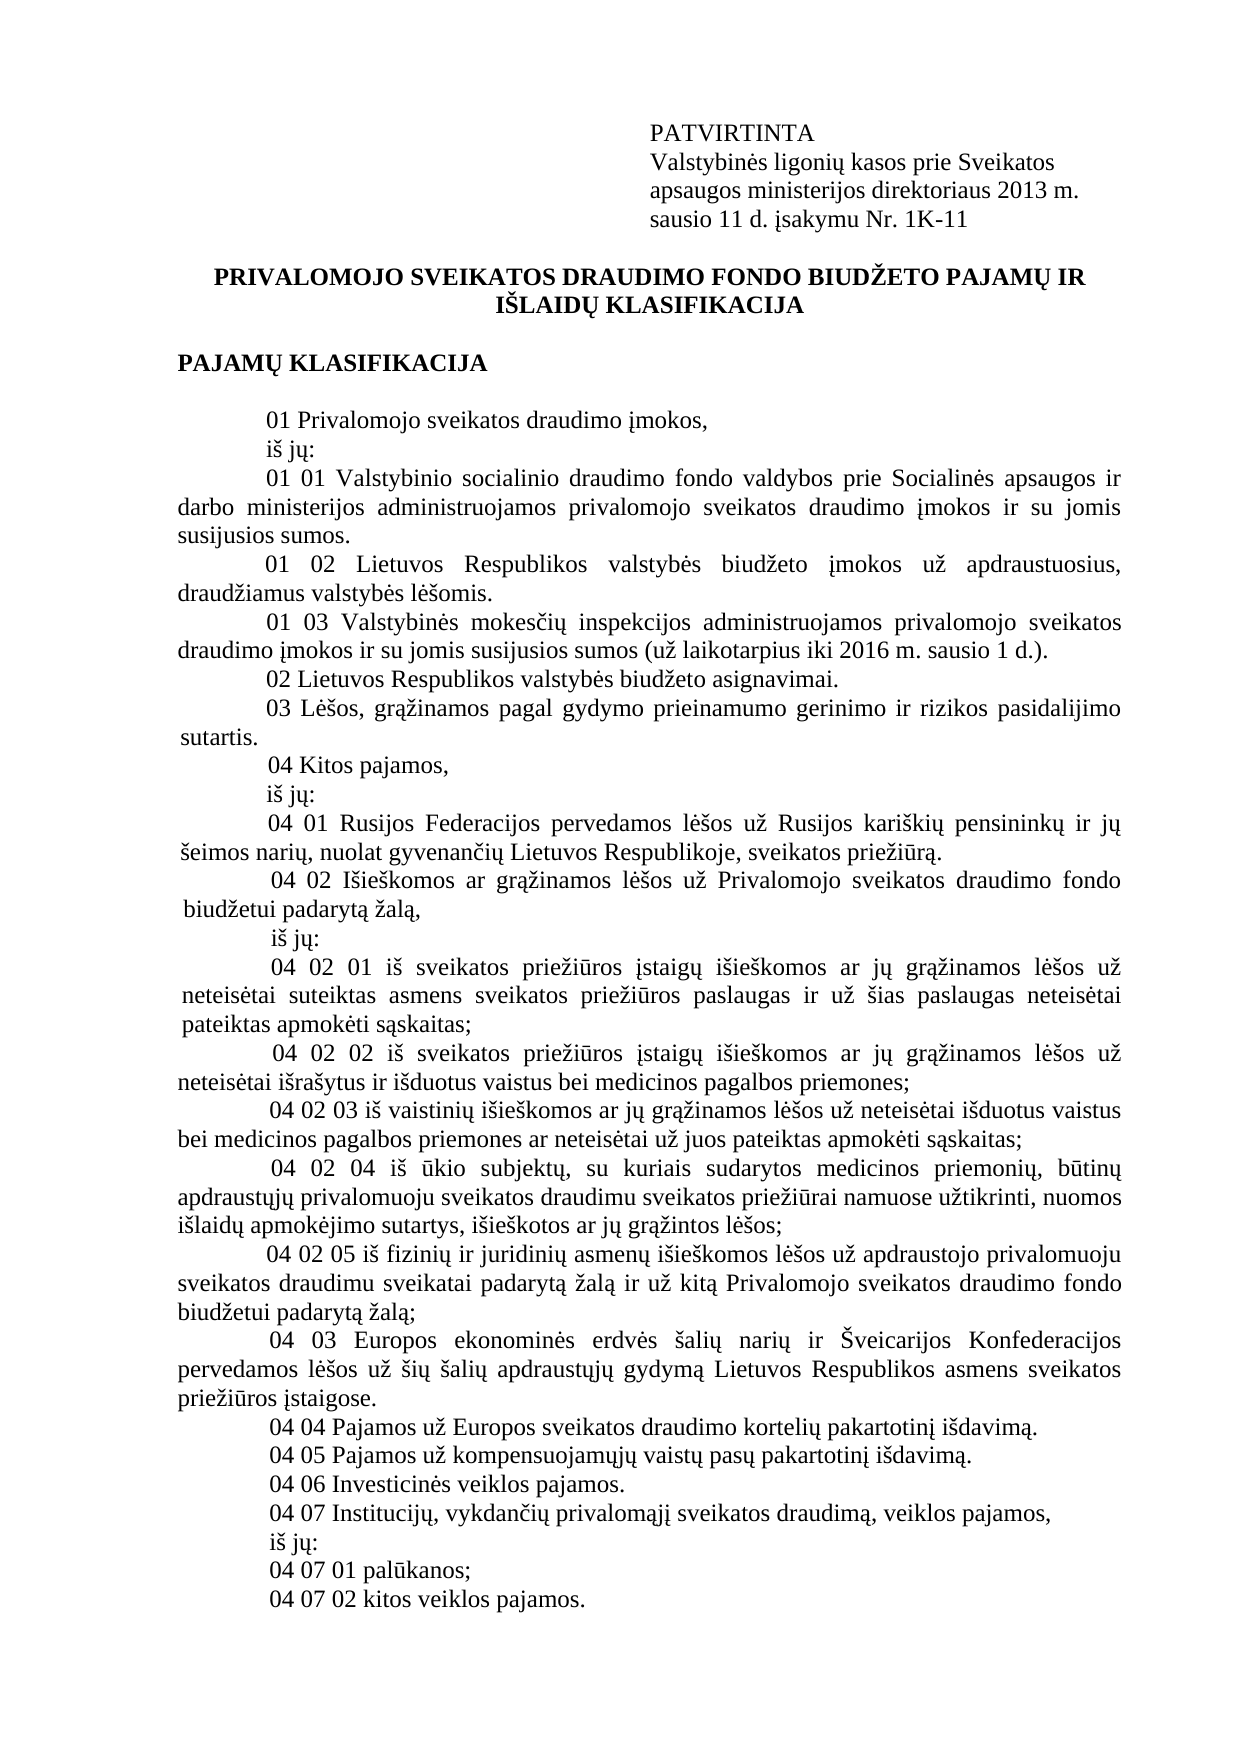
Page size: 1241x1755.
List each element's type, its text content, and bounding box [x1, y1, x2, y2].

text 04 02 05 iš fizinių ir juridinių asmenų išieškomos lėšos už apdraustojo privalomuoju sveikatos draudimu sveikatai padarytą žalą ir už kitą Privalomojo sveikatos draudimo fondo biudžetui padarytą žalą; [177, 1239, 1122, 1326]
text 04 05 Pajamos už kompensuojamųjų vaistų pasų pakartotinį išdavimą. [177, 1441, 1122, 1469]
text 04 02 03 iš vaistinių išieškomos ar jų grąžinamos lėšos už neteisėtai išduotus vaistus bei medicinos pagalbos priemones ar neteisėtai už juos pateiktas apmokėti sąskaitas; [177, 1096, 1122, 1153]
text 01 Privalomojo sveikatos draudimo įmokos, [177, 406, 1122, 434]
text 04 03 Europos ekonominės erdvės šalių narių ir Šveicarijos Konfederacijos pervedamos lėšos už šių šalių apdraustųjų gydymą Lietuvos Respublikos asmens sveikatos priežiūros įstaigose. [177, 1326, 1122, 1412]
text iš jų: [177, 1527, 1122, 1556]
text PRIVALOMOJO SVEIKATOS DRAUDIMO FONDO BIUDŽETO PAJAMŲ IR IŠLAIDŲ KLASIFIKACIJA [177, 262, 1122, 319]
text Valstybinės ligonių kasos prie Sveikatos [649, 147, 1122, 176]
text 03 Lėšos, grąžinamos pagal gydymo prieinamumo gerinimo ir rizikos pasidalijimo sutartis. [180, 693, 1122, 751]
text 01 02 Lietuvos Respublikos valstybės biudžeto įmokos už apdraustuosius, draudžiamus valstybės lėšomis. [177, 549, 1122, 607]
text 01 03 Valstybinės mokesčių inspekcijos administruojamos privalomojo sveikatos draudimo įmokos ir su jomis susijusios sumos (už laikotarpius iki 2016 m. sausio 1 d.). [177, 607, 1122, 664]
text PATVIRTINTA [649, 118, 1122, 147]
text 04 07 01 palūkanos; [177, 1556, 1122, 1584]
text 04 07 Institucijų, vykdančių privalomąjį sveikatos draudimą, veiklos pajamos, [177, 1498, 1122, 1527]
text 04 01 Rusijos Federacijos pervedamos lėšos už Rusijos kariškių pensininkų ir jų šeimos narių, nuolat gyvenančių Lietuvos Respublikoje, sveikatos priežiūrą. [180, 808, 1122, 866]
text iš jų: [271, 923, 1122, 952]
text PAJAMŲ KLASIFIKACIJA [177, 348, 1122, 377]
text 04 02 02 iš sveikatos priežiūros įstaigų išieškomos ar jų grąžinamos lėšos už neteisėtai išrašytus ir išduotus vaistus bei medicinos pagalbos priemones; [177, 1038, 1122, 1096]
text apsaugos ministerijos direktoriaus 2013 m. [649, 176, 1122, 204]
text 04 07 02 kitos veiklos pajamos. [177, 1584, 1122, 1613]
text 01 01 Valstybinio socialinio draudimo fondo valdybos prie Socialinės apsaugos ir darbo ministerijos administruojamos privalomojo sveikatos draudimo įmokos ir su jomis susijusios sumos. [177, 463, 1122, 549]
text 04 02 01 iš sveikatos priežiūros įstaigų išieškomos ar jų grąžinamos lėšos už neteisėtai suteiktas asmens sveikatos priežiūros paslaugas ir už šias paslaugas neteisėtai pateiktas apmokėti sąskaitas; [182, 952, 1122, 1038]
text iš jų: [177, 434, 1122, 463]
text 04 02 Išieškomos ar grąžinamos lėšos už Privalomojo sveikatos draudimo fondo biudžetui padarytą žalą, [183, 866, 1122, 923]
text 04 Kitos pajamos, [177, 751, 1122, 779]
text 04 02 04 iš ūkio subjektų, su kuriais sudarytos medicinos priemonių, būtinų apdraustųjų privalomuoju sveikatos draudimu sveikatos priežiūrai namuose užtikrinti, nuomos išlaidų apmokėjimo sutartys, išieškotos ar jų grąžintos lėšos; [177, 1153, 1122, 1239]
text iš jų: [177, 779, 1122, 808]
text sausio 11 d. įsakymu Nr. 1K-11 [649, 204, 1122, 233]
text 02 Lietuvos Respublikos valstybės biudžeto asignavimai. [177, 664, 1122, 693]
text 04 06 Investicinės veiklos pajamos. [177, 1469, 1122, 1498]
text 04 04 Pajamos už Europos sveikatos draudimo kortelių pakartotinį išdavimą. [177, 1412, 1122, 1441]
